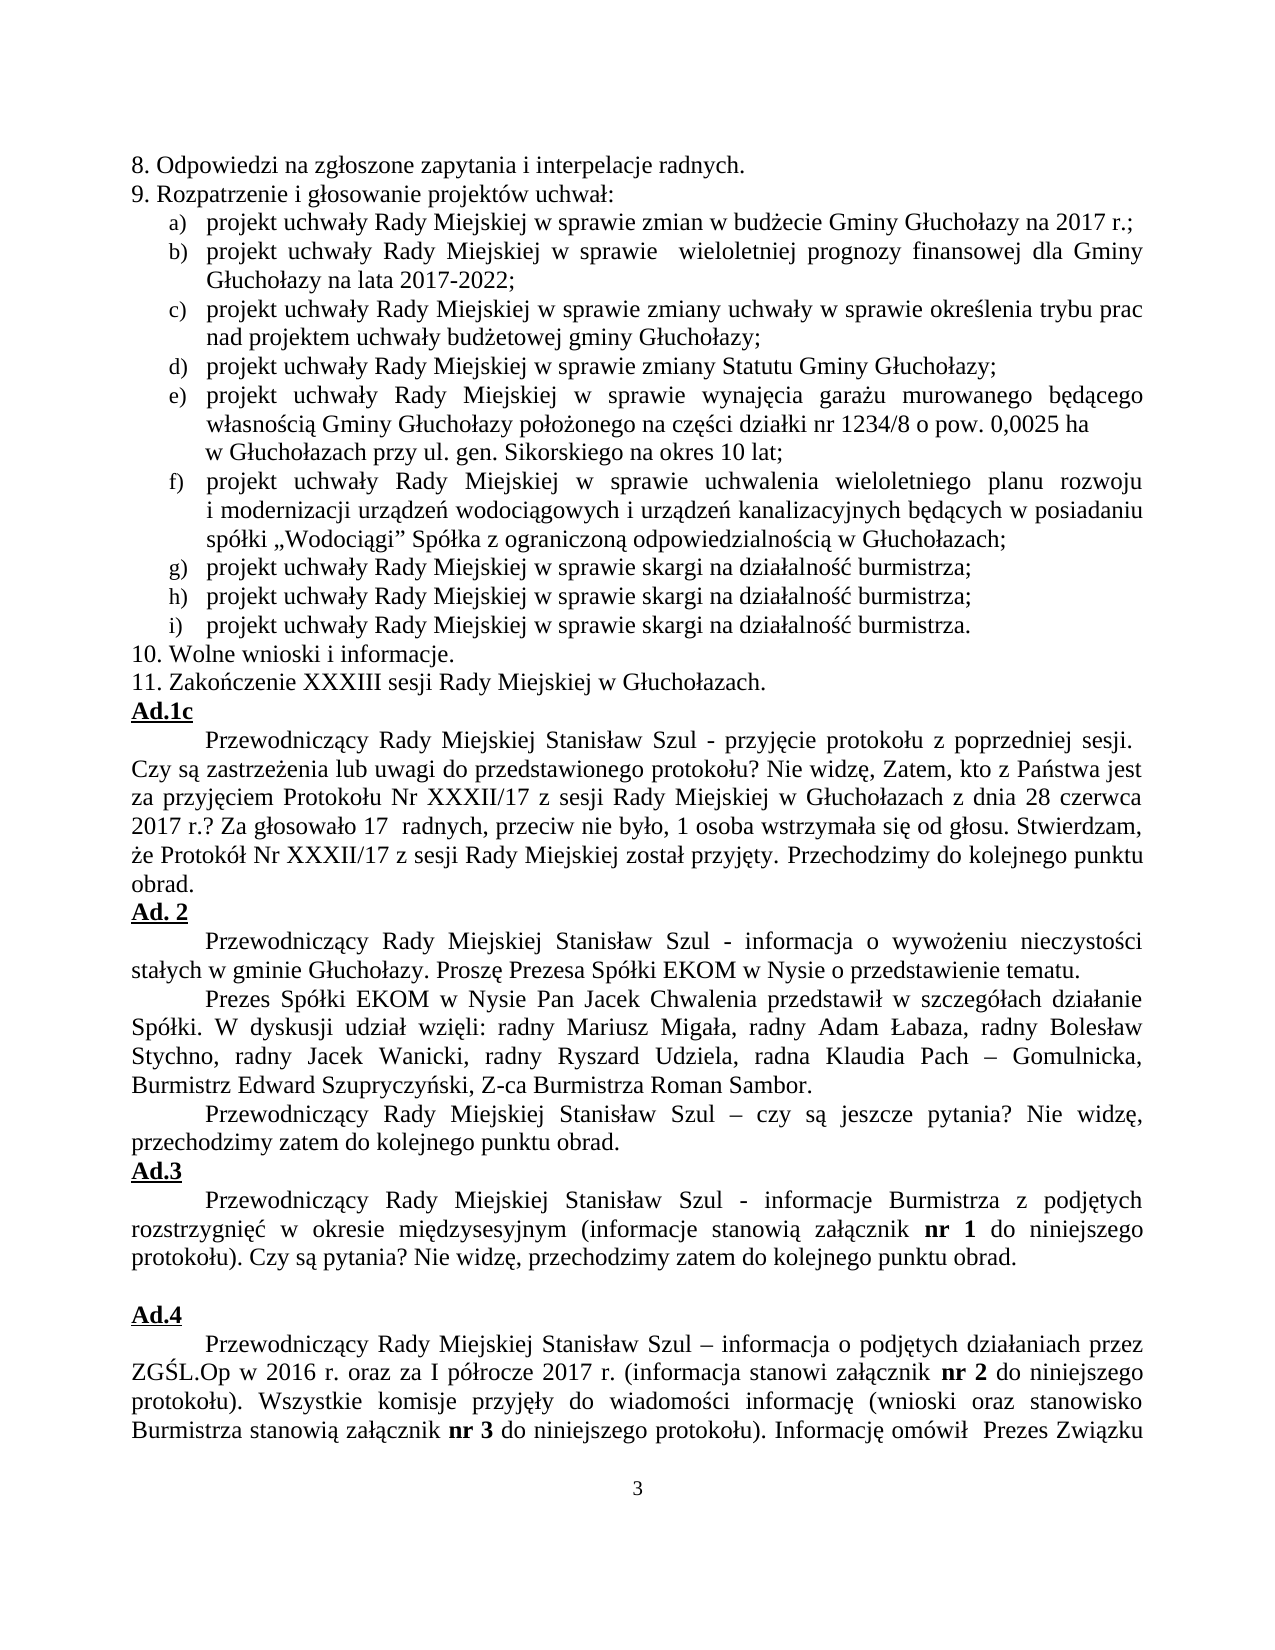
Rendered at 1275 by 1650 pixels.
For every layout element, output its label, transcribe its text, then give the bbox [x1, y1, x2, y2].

text Przewodniczący Rady Miejskiej Stanisław Szul – czy są jeszcze pytania? Nie widzę, przechodzimy zatem do kolejnego punktu obrad. [131, 1099, 1144, 1156]
text 10. Wolne wnioski i informacje. [131, 639, 1144, 667]
text Przewodniczący Rady Miejskiej Stanisław Szul – informacja o podjętych działaniach przez ZGŚL.Op w 2016 r. oraz za I półrocze 2017 r. (informacja stanowi załącznik nr 2 do niniejszego protokołu). Wszystkie komisje przyjęły do wiadomości informację (wnioski oraz stanowisko Burmistrza stanowią załącznik nr 3 do niniejszego protokołu). Informację omówił Prezes Związku [131, 1329, 1144, 1444]
text 11. Zakończenie XXXIII sesji Rady Miejskiej w Głuchołazach. [131, 667, 1144, 696]
text Przewodniczący Rady Miejskiej Stanisław Szul - informacje Burmistrza z podjętych rozstrzygnięć w okresie międzysesyjnym (informacje stanowią załącznik nr 1 do niniejszego protokołu). Czy są pytania? Nie widzę, przechodzimy zatem do kolejnego punktu obrad. [131, 1185, 1144, 1271]
text Ad.3 [131, 1156, 1144, 1185]
list projekt uchwały Rady Miejskiej w sprawie skargi na działalność burmistrza. [169, 610, 1144, 639]
list projekt uchwały Rady Miejskiej w sprawie zmiany uchwały w sprawie określenia trybu prac nad projektem uchwały budżetowej gminy Głuchołazy; [169, 294, 1144, 351]
list projekt uchwały Rady Miejskiej w sprawie uchwalenia wieloletniego planu rozwoju i modernizacji urządzeń wodociągowych i urządzeń kanalizacyjnych będących w posiadaniu spółki „Wodociągi” Spółka z ograniczoną odpowiedzialnością w Głuchołazach; [169, 466, 1144, 552]
list projekt uchwały Rady Miejskiej w sprawie zmiany Statutu Gminy Głuchołazy; [169, 351, 1144, 380]
text Prezes Spółki EKOM w Nysie Pan Jacek Chwalenia przedstawił w szczegółach działanie Spółki. W dyskusji udział wzięli: radny Mariusz Migała, radny Adam Łabaza, radny Bolesław Stychno, radny Jacek Wanicki, radny Ryszard Udziela, radna Klaudia Pach – Gomulnicka, Burmistrz Edward Szupryczyński, Z-ca Burmistrza Roman Sambor. [131, 984, 1144, 1099]
text Przewodniczący Rady Miejskiej Stanisław Szul - informacja o wywożeniu nieczystości stałych w gminie Głuchołazy. Proszę Prezesa Spółki EKOM w Nysie o przedstawienie tematu. [131, 926, 1144, 984]
text w Głuchołazach przy ul. gen. Sikorskiego na okres 10 lat; [169, 437, 1144, 466]
text 8. Odpowiedzi na zgłoszone zapytania i interpelacje radnych. 9. Rozpatrzenie i głosowanie projektów uchwał: [131, 150, 1144, 207]
list projekt uchwały Rady Miejskiej w sprawie wynajęcia garażu murowanego będącego własnością Gminy Głuchołazy położonego na części działki nr 1234/8 o pow. 0,0025 ha [169, 380, 1144, 437]
text Ad.1c [131, 696, 1144, 725]
text Ad.4 [131, 1300, 1144, 1329]
text Przewodniczący Rady Miejskiej Stanisław Szul - przyjęcie protokołu z poprzedniej sesji. Czy są zastrzeżenia lub uwagi do przedstawionego protokołu? Nie widzę, Zatem, kto z Państwa jest za przyjęciem Protokołu Nr XXXII/17 z sesji Rady Miejskiej w Głuchołazach z dnia 28 czerwca 2017 r.? Za głosowało 17 radnych, przeciw nie było, 1 osoba wstrzymała się od głosu. Stwierdzam, że Protokół Nr XXXII/17 z sesji Rady Miejskiej został przyjęty. Przechodzimy do kolejnego punktu obrad. [130, 725, 1144, 897]
list projekt uchwały Rady Miejskiej w sprawie skargi na działalność burmistrza; [169, 581, 1144, 610]
list projekt uchwały Rady Miejskiej w sprawie zmian w budżecie Gminy Głuchołazy na 2017 r.; [169, 207, 1144, 236]
list projekt uchwały Rady Miejskiej w sprawie skargi na działalność burmistrza; [169, 552, 1144, 581]
text Ad. 2 [131, 897, 1144, 926]
list projekt uchwały Rady Miejskiej w sprawie wieloletniej prognozy finansowej dla Gminy Głuchołazy na lata 2017-2022; [169, 236, 1144, 294]
